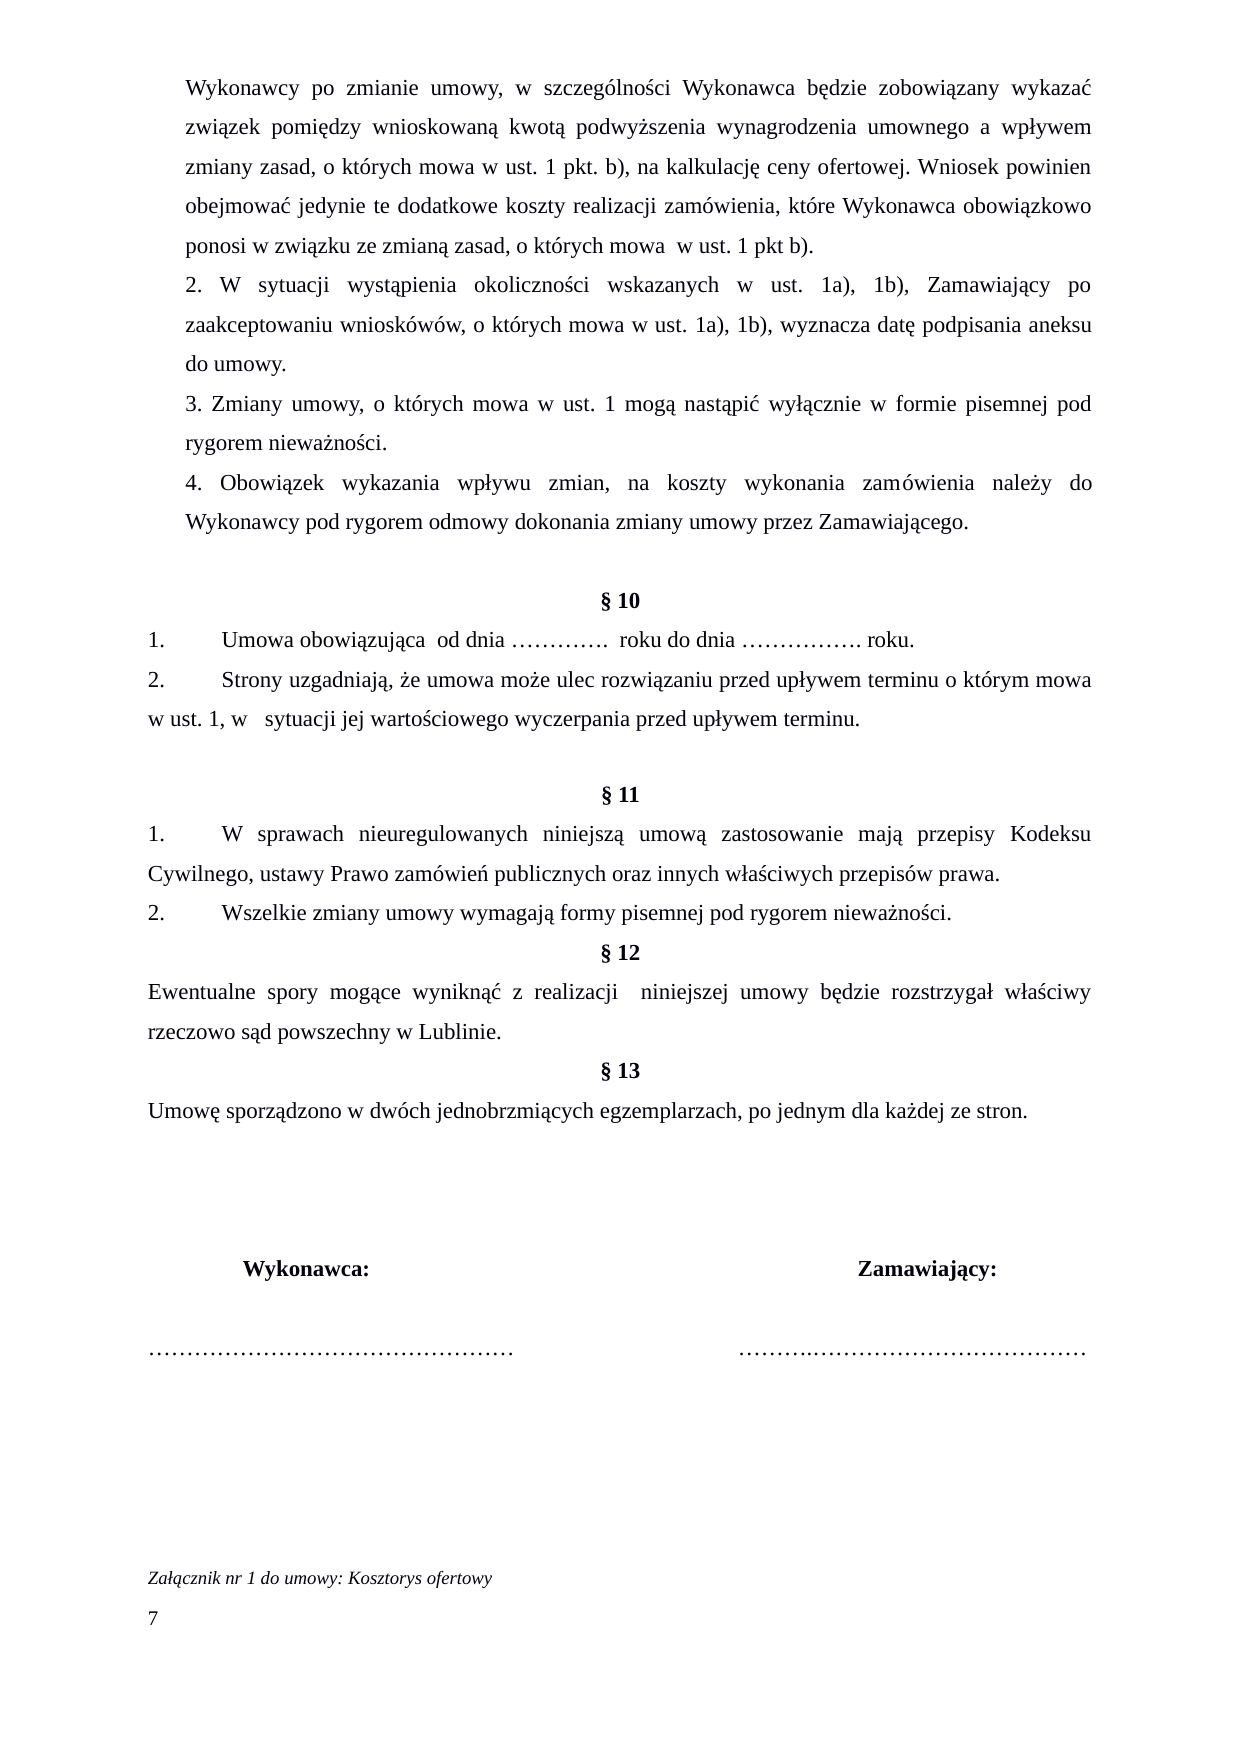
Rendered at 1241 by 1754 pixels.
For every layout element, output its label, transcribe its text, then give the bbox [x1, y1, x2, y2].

text § 11 [148, 781, 1093, 807]
text Umowę sporządzono w dwóch jednobrzmiących egzemplarzach, po jednym dla każdej ze stron. [148, 1097, 1093, 1123]
list 4. Obowiązek wykazania wpływu zmian, na koszty wykonania zamówienia należy do Wykonawcy pod rygorem odmowy dokonania zmiany umowy przez Zamawiającego. [148, 468, 1093, 534]
text 2. Strony uzgadniają, że umowa może ulec rozwiązaniu przed upływem terminu o którym mowa w ust. 1, w sytuacji jej wartościowego wyczerpania przed upływem terminu. [148, 666, 1093, 732]
text Wykonawca: Zamawiający: [148, 1255, 1093, 1281]
text § 10 [148, 587, 1093, 613]
text ………………………………………… ……….……………………………… [148, 1334, 1093, 1360]
text § 13 [148, 1057, 1093, 1084]
text Ewentualne spory mogące wyniknąć z realizacji niniejszej umowy będzie rozstrzygał właściwy rzeczowo sąd powszechny w Lublinie. [148, 978, 1093, 1044]
list 2. Wszelkie zmiany umowy wymagają formy pisemnej pod rygorem nieważności. [148, 899, 1093, 926]
list 1. W sprawach nieuregulowanych niniejszą umową zastosowanie mają przepisy Kodeksu Cywilnego, ustawy Prawo zamówień publicznych oraz innych właściwych przepisów prawa. [148, 820, 1093, 886]
text § 12 [148, 939, 1093, 965]
text 1. Umowa obowiązująca od dnia …………. roku do dnia ……………. roku. [148, 626, 1093, 653]
list Wykonawcy po zmianie umowy, w szczególności Wykonawca będzie zobowiązany wykazać związek pomiędzy wnioskowaną kwotą podwyższenia wynagrodzenia umownego a wpływem zmiany zasad, o których mowa w ust. 1 pkt. b), na kalkulację ceny ofertowej. Wniosek powinien obejmować jedynie te dodatkowe koszty realizacji zamówienia, które Wykonawca obowiązkowo ponosi w związku ze zmianą zasad, o których mowa w ust. 1 pkt b). [148, 74, 1093, 258]
list 2. W sytuacji wystąpienia okoliczności wskazanych w ust. 1a), 1b), Zamawiający po zaakceptowaniu wnioskówów, o których mowa w ust. 1a), 1b), wyznacza datę podpisania aneksu do umowy. [148, 271, 1093, 376]
list 3. Zmiany umowy, o których mowa w ust. 1 mogą nastąpić wyłącznie w formie pisemnej pod rygorem nieważności. [148, 389, 1093, 455]
text Załącznik nr 1 do umowy: Kosztorys ofertowy [148, 1567, 1093, 1588]
